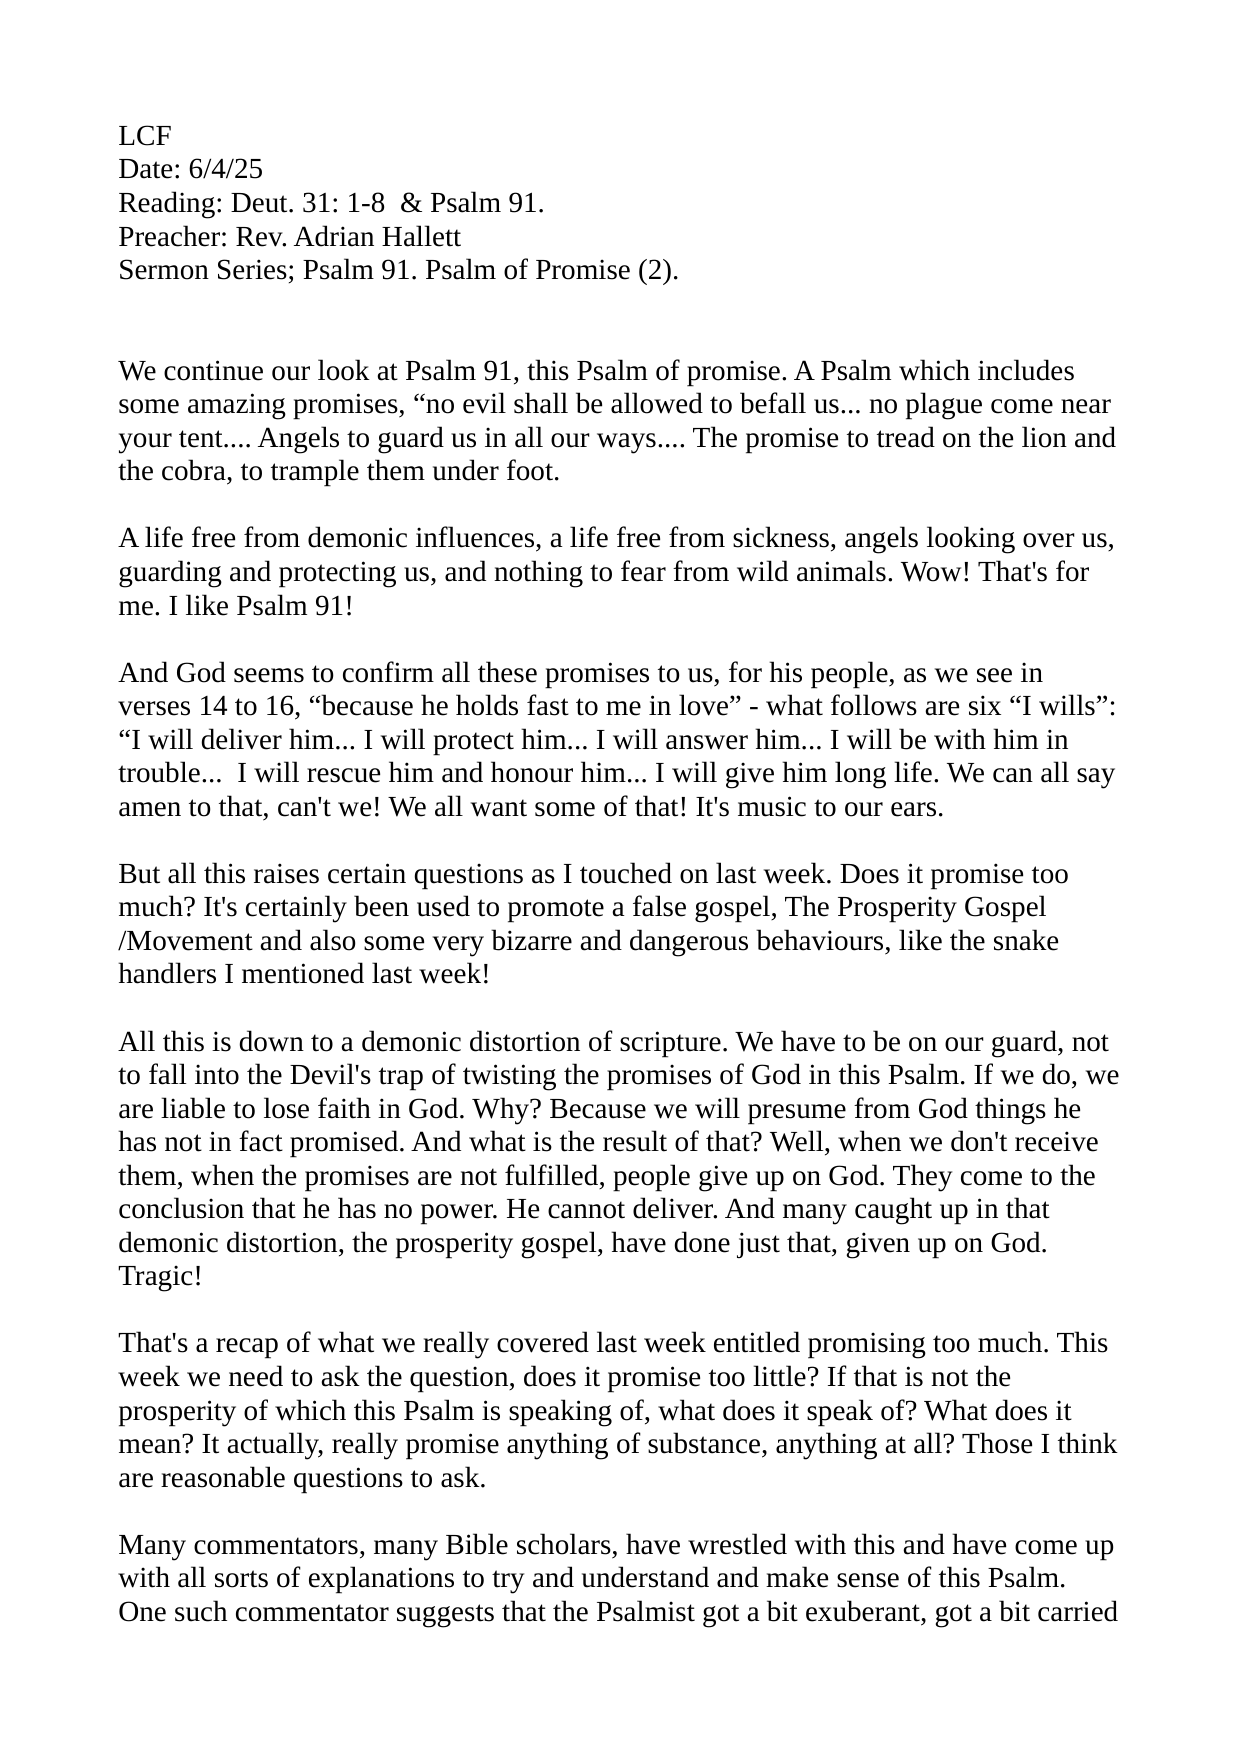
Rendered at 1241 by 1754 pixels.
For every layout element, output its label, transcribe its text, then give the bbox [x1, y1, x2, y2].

text LCF [118, 118, 1122, 152]
text A life free from demonic influences, a life free from sickness, angels looking over us, guarding and protecting us, and nothing to fear from wild animals. Wow! That's for me. I like Psalm 91! [118, 521, 1122, 621]
text Many commentators, many Bible scholars, have wrestled with this and have come up with all sorts of explanations to try and understand and make sense of this Psalm. One such commentator suggests that the Psalmist got a bit exuberant, got a bit carried [118, 1527, 1122, 1627]
text We continue our look at Psalm 91, this Psalm of promise. A Psalm which includes some amazing promises, “no evil shall be allowed to befall us... no plague come near your tent.... Angels to guard us in all our ways.... The promise to tread on the lion and the cobra, to trample them under foot. [118, 353, 1122, 487]
text Sermon Series; Psalm 91. Psalm of Promise (2). [118, 252, 1122, 286]
text Date: 6/4/25 [118, 152, 1122, 185]
text Preacher: Rev. Adrian Hallett [118, 219, 1122, 252]
text And God seems to confirm all these promises to us, for his people, as we see in verses 14 to 16, “because he holds fast to me in love” - what follows are six “I wills”: “I will deliver him... I will protect him... I will answer him... I will be with him in trouble... I will rescue him and honour him... I will give him long life. We can all say amen to that, can't we! We all want some of that! It's music to our ears. [118, 655, 1122, 822]
text That's a recap of what we really covered last week entitled promising too much. This week we need to ask the question, does it promise too little? If that is not the prosperity of which this Psalm is speaking of, what does it speak of? What does it mean? It actually, really promise anything of substance, anything at all? Those I think are reasonable questions to ask. [118, 1326, 1122, 1493]
text Reading: Deut. 31: 1-8 & Psalm 91. [118, 185, 1122, 219]
text All this is down to a demonic distortion of scripture. We have to be on our guard, not to fall into the Devil's trap of twisting the promises of God in this Psalm. If we do, we are liable to lose faith in God. Why? Because we will presume from God things he has not in fact promised. And what is the result of that? Well, when we don't receive them, when the promises are not fulfilled, people give up on God. They come to the conclusion that he has no power. He cannot deliver. And many caught up in that demonic distortion, the prosperity gospel, have done just that, given up on God. Tragic! [118, 1024, 1122, 1292]
text But all this raises certain questions as I touched on last week. Does it promise too much? It's certainly been used to promote a false gospel, The Prosperity Gospel /Movement and also some very bizarre and dangerous behaviours, like the snake handlers I mentioned last week! [118, 856, 1122, 990]
